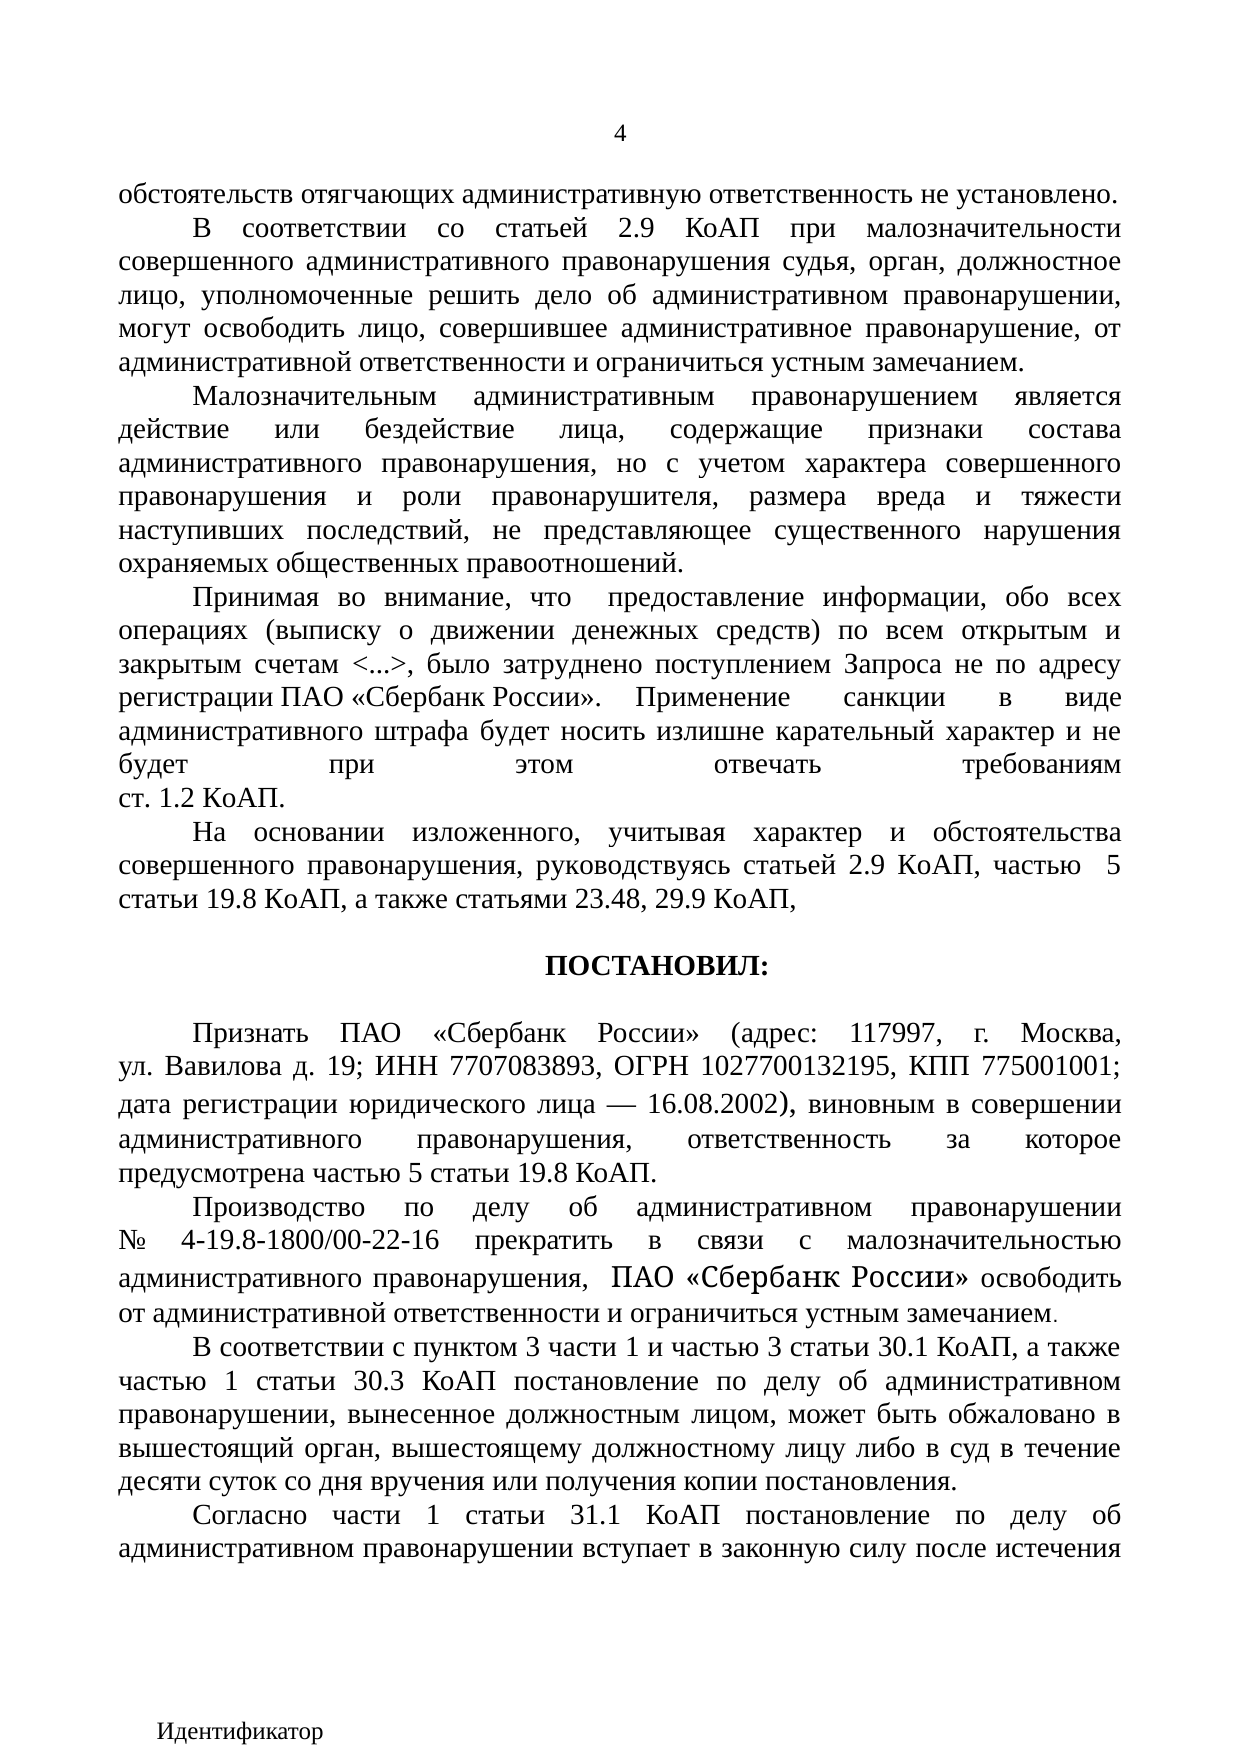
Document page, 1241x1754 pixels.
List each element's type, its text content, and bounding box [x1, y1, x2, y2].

text Малозначительным административным правонарушением является действие или бездействие лица, содержащие признаки состава административного правонарушения, но с учетом характера совершенного правонарушения и роли правонарушителя, размера вреда и тяжести наступивших последствий, не представляющее существенного нарушения охраняемых общественных правоотношений. [118, 378, 1122, 579]
text Признать ПАО «Сбербанк России» (адрес: 117997, г. Москва, ул. Вавилова д. 19; ИНН 7707083893, ОГРН 1027700132195, КПП 775001001; дата регистрации юридического лица — 16.08.2002), виновным в совершении административного правонарушения, ответственность за которое предусмотрена частью 5 статьи 19.8 КоАП. [118, 1015, 1122, 1189]
text В соответствии с пунктом 3 части 1 и частью 3 статьи 30.1 КоАП, а также частью 1 статьи 30.3 КоАП постановление по делу об административном правонарушении, вынесенное должностным лицом, может быть обжаловано в вышестоящий орган, вышестоящему должностному лицу либо в суд в течение десяти суток со дня вручения или получения копии постановления. [118, 1329, 1122, 1497]
text обстоятельств отягчающих административную ответственность не установлено. [118, 176, 1122, 210]
text Принимая во внимание, что предоставление информации, обо всех операциях (выписку о движении денежных средств) по всем открытым и закрытым счетам <...>, было затруднено поступлением Запроса не по адресу регистрации ПАО «Сбербанк России». Применение санкции в виде административного штрафа будет носить излишне карательный характер и не будет при этом отвечать требованиям ст. 1.2 КоАП. [118, 579, 1122, 814]
text ПОСТАНОВИЛ: [118, 948, 1122, 981]
text В соответствии со статьей 2.9 КоАП при малозначительности совершенного административного правонарушения судья, орган, должностное лицо, уполномоченные решить дело об административном правонарушении, могут освободить лицо, совершившее административное правонарушение, от административной ответственности и ограничиться устным замечанием. [118, 210, 1122, 378]
text На основании изложенного, учитывая характер и обстоятельства совершенного правонарушения, руководствуясь статьей 2.9 КоАП, частью 5 статьи 19.8 КоАП, а также статьями 23.48, 29.9 КоАП, [118, 814, 1122, 914]
text Производство по делу об административном правонарушении № 4-19.8-1800/00-22-16 прекратить в связи с малозначительностью административного правонарушения, ПАО «Сбербанк России» освободить от административной ответственности и ограничиться устным замечанием. [118, 1189, 1122, 1329]
text Согласно части 1 статьи 31.1 КоАП постановление по делу об административном правонарушении вступает в законную силу после истечения [118, 1497, 1122, 1564]
